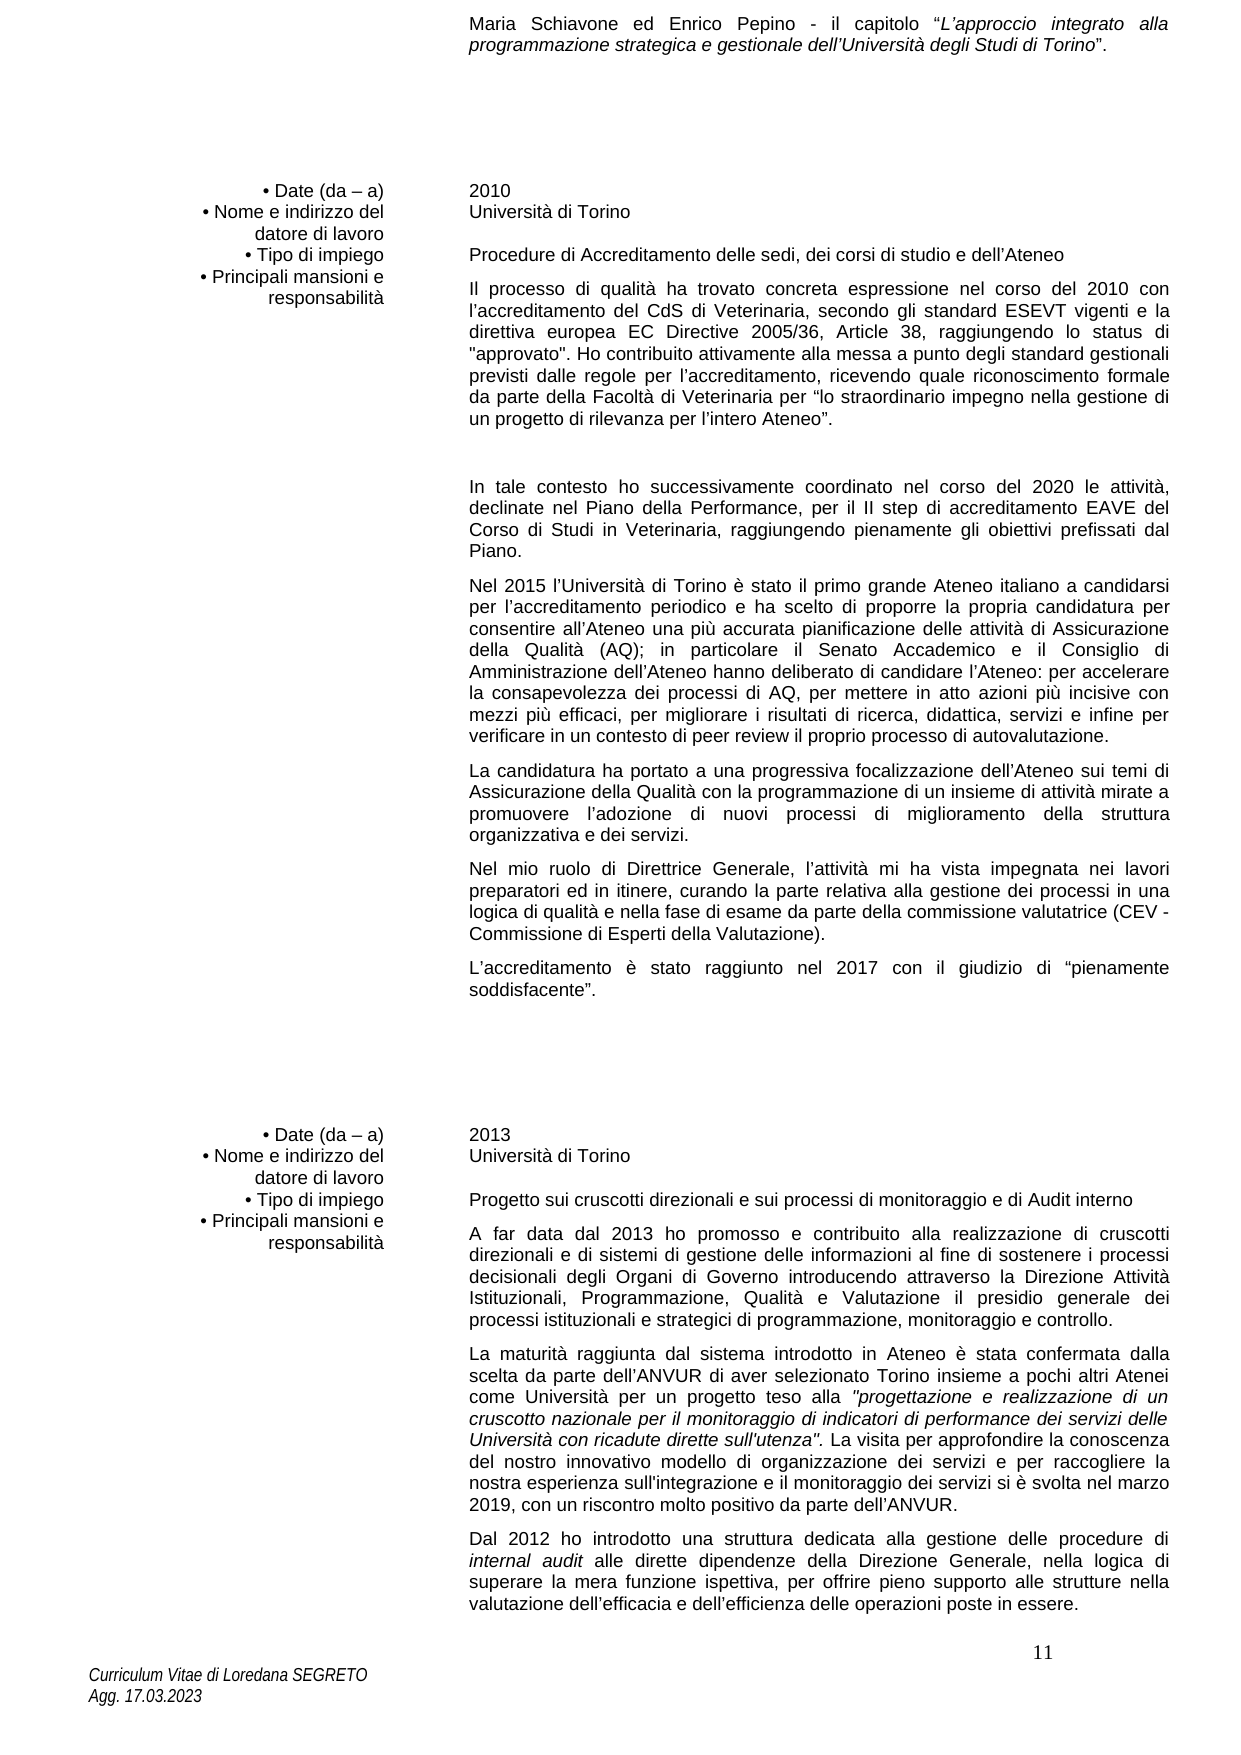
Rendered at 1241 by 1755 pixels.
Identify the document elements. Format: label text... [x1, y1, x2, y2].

table_cell • Date (da – a) [89, 179, 395, 201]
table_cell [89, 0, 395, 179]
table_cell [395, 201, 458, 244]
table_cell Il processo di qualità ha trovato concreta espressione nel corso del 2010 con l’accreditamento del CdS di Veterinaria, secondo gli standard ESEVT vigenti e la direttiva europea EC Directive 2005/36, Article 38, raggiungendo lo status di "approvato". Ho contribuito attivamente alla messa a punto degli standard gestionali previsti dalle regole per l’accreditamento, ricevendo quale riconoscimento formale da parte della Facoltà di Veterinaria per “lo straordinario impegno nella gestione di un progetto di rilevanza per l’intero Ateneo”. In tale contesto ho successivamente coordinato nel corso del 2020 le attività, declinate nel Piano della Performance, per il II step di accreditamento EAVE del Corso di Studi in Veterinaria, raggiungendo pienamente gli obiettivi prefissati dal Piano. Nel 2015 l’Università di Torino è stato il primo grande Ateneo italiano a candidarsi per l’accreditamento periodico e ha scelto di proporre la propria candidatura per consentire all’Ateneo una più accurata pianificazione delle attività di Assicurazione della Qualità (AQ); in particolare il Senato Accademico e il Consiglio di Amministrazione dell’Ateneo hanno deliberato di candidare l’Ateneo: per accelerare la consapevolezza dei processi di AQ, per mettere in atto azioni più incisive con mezzi più efficaci, per migliorare i risultati di ricerca, didattica, servizi e infine per verificare in un contesto di peer review il proprio processo di autovalutazione. La candidatura ha portato a una progressiva focalizzazione dell’Ateneo sui temi di Assicurazione della Qualità con la programmazione di un insieme di attività mirate a promuovere l’adozione di nuovi processi di miglioramento della struttura organizzativa e dei servizi. Nel mio ruolo di Direttrice Generale, l’attività mi ha vista impegnata nei lavori preparatori ed in itinere, curando la parte relativa alla gestione dei processi in una logica di qualità e nella fase di esame da parte della commissione valutatrice (CEV - Commissione di Esperti della Valutazione). L’accreditamento è stato raggiunto nel 2017 con il giudizio di “pienamente soddisfacente”. [458, 266, 1181, 1124]
table_cell 2010 [458, 179, 1181, 201]
table_cell [395, 266, 458, 1124]
table_cell • Principali mansioni e responsabilità [89, 266, 395, 1124]
table_cell [395, 1145, 458, 1188]
table_cell Progetto sui cruscotti direzionali e sui processi di monitoraggio e di Audit interno [458, 1189, 1181, 1210]
table_cell • Nome e indirizzo del datore di lavoro [89, 1145, 395, 1188]
table_cell Università di Torino [458, 1145, 1181, 1188]
table_cell A far data dal 2013 ho promosso e contribuito alla realizzazione di cruscotti direzionali e di sistemi di gestione delle informazioni al fine di sostenere i processi decisionali degli Organi di Governo introducendo attraverso la Direzione Attività Istituzionali, Programmazione, Qualità e Valutazione il presidio generale dei processi istituzionali e strategici di programmazione, monitoraggio e controllo. La maturità raggiunta dal sistema introdotto in Ateneo è stata confermata dalla scelta da parte dell’ANVUR di aver selezionato Torino insieme a pochi altri Atenei come Università per un progetto teso alla "progettazione e realizzazione di un cruscotto nazionale per il monitoraggio di indicatori di performance dei servizi delle Università con ricadute dirette sull'utenza". La visita per approfondire la conoscenza del nostro innovativo modello di organizzazione dei servizi e per raccogliere la nostra esperienza sull'integrazione e il monitoraggio dei servizi si è svolta nel marzo 2019, con un riscontro molto positivo da parte dell’ANVUR. Dal 2012 ho introdotto una struttura dedicata alla gestione delle procedure di internal audit alle dirette dipendenze della Direzione Generale, nella logica di superare la mera funzione ispettiva, per offrire pieno supporto alle strutture nella valutazione dell’efficacia e dell’efficienza delle operazioni poste in essere. [458, 1210, 1181, 1614]
table_cell • Date (da – a) [89, 1124, 395, 1145]
table_cell • Principali mansioni e responsabilità [89, 1210, 395, 1614]
table_cell [395, 179, 458, 201]
table_cell • Tipo di impiego [89, 244, 395, 266]
table_cell [395, 0, 458, 179]
table_cell Procedure di Accreditamento delle sedi, dei corsi di studio e dell’Ateneo [458, 244, 1181, 266]
table_cell Università di Torino [458, 201, 1181, 244]
table_cell [395, 244, 458, 266]
table_cell [395, 1210, 458, 1614]
table_cell • Nome e indirizzo del datore di lavoro [89, 201, 395, 244]
table_cell [395, 1124, 458, 1145]
table_cell [395, 1189, 458, 1210]
table_cell Maria Schiavone ed Enrico Pepino - il capitolo “L’approccio integrato alla programmazione strategica e gestionale dell’Università degli Studi di Torino”. [458, 0, 1181, 179]
table_cell • Tipo di impiego [89, 1189, 395, 1210]
table_cell 2013 [458, 1124, 1181, 1145]
